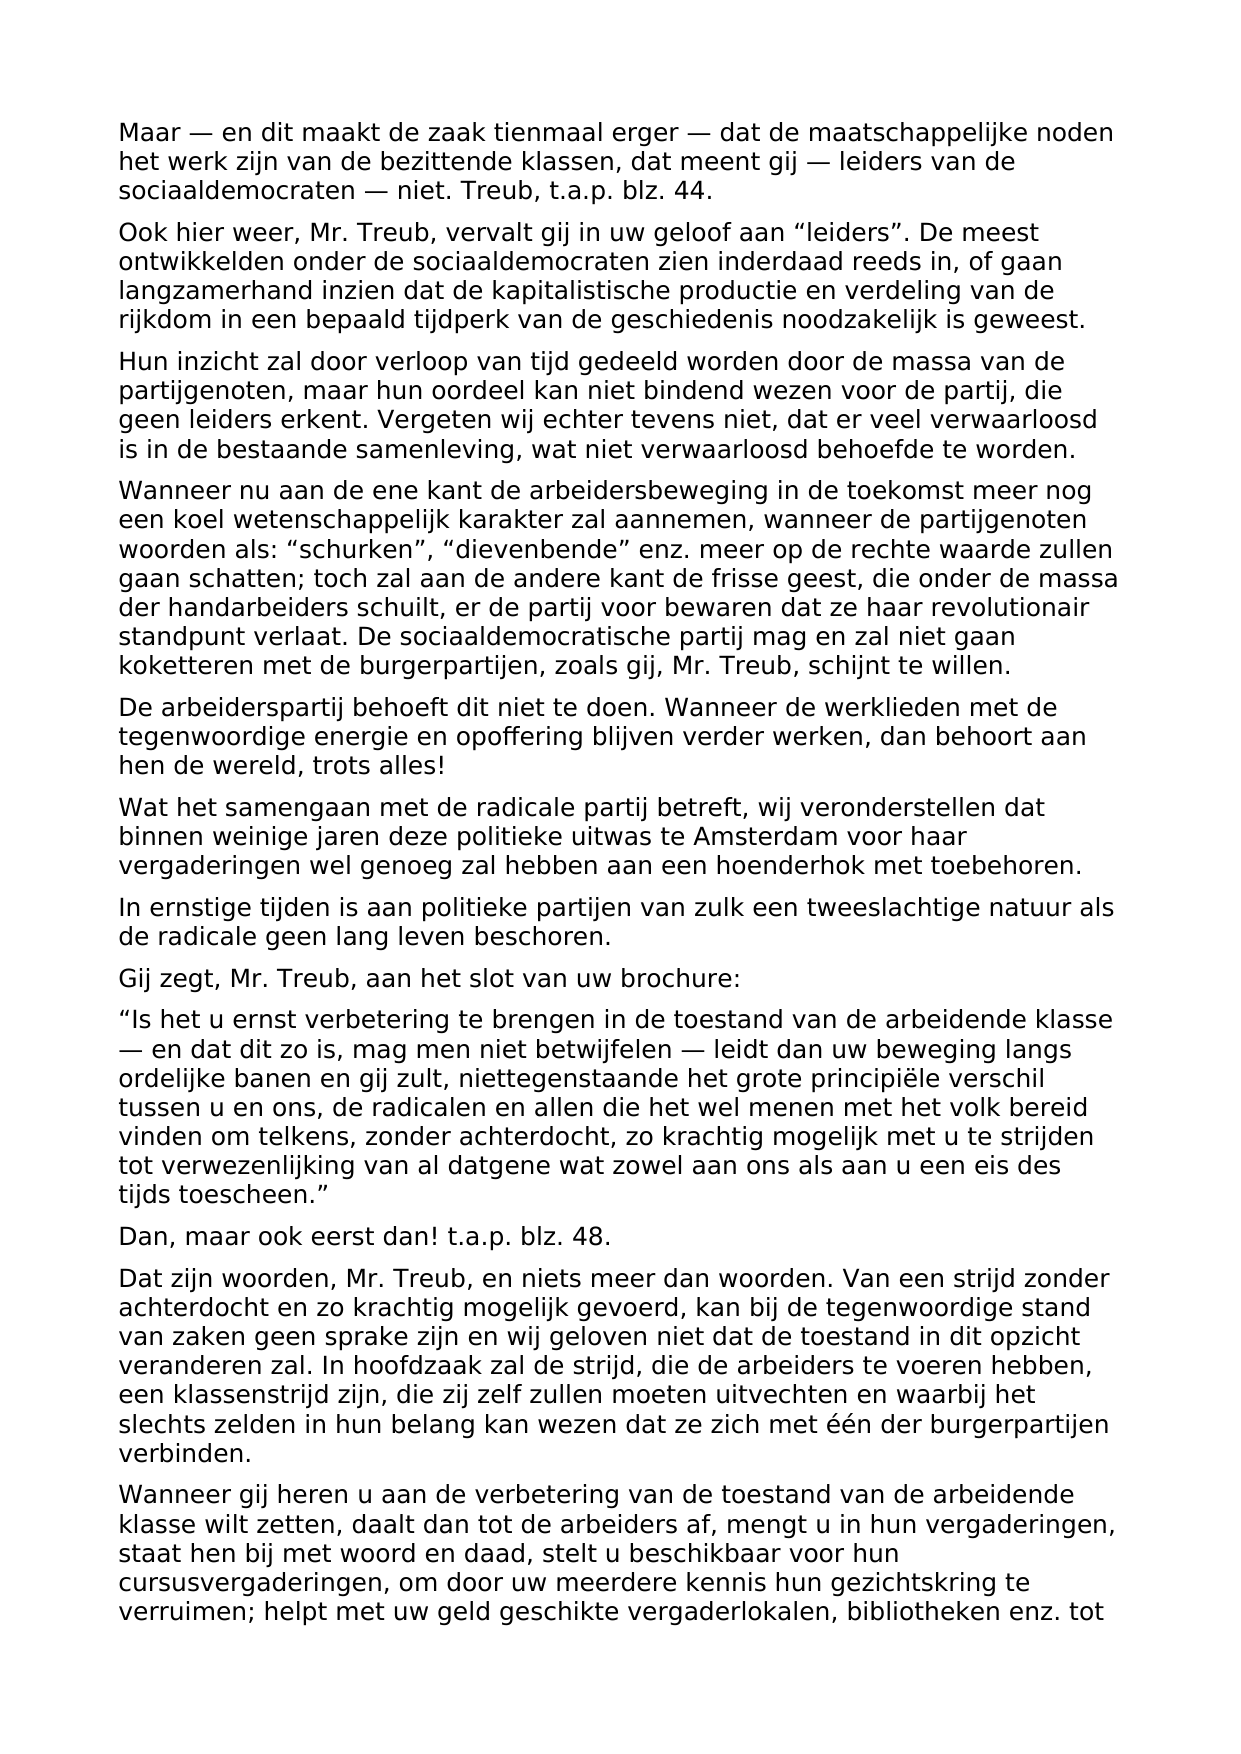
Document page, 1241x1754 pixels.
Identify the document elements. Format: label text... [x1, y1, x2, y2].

text Wanneer gij heren u aan de verbetering van de toestand van de arbeidende klasse wilt zetten, daalt dan tot de arbeiders af, mengt u in hun vergaderingen, staat hen bij met woord en daad, stelt u beschikbaar voor hun cursusvergaderingen, om door uw meerdere kennis hun gezichtskring te verruimen; helpt met uw geld geschikte vergaderlokalen, bibliotheken enz. tot [118, 1481, 1122, 1626]
text Ook hier weer, Mr. Treub, vervalt gij in uw geloof aan “leiders”. De meest ontwikkelden onder de sociaaldemocraten zien inderdaad reeds in, of gaan langzamerhand inzien dat de kapitalistische productie en verdeling van de rijkdom in een bepaald tijdperk van de geschiedenis noodzakelijk is geweest. [118, 218, 1122, 335]
text Wanneer nu aan de ene kant de arbeidersbeweging in de toekomst meer nog een koel wetenschappelijk karakter zal aannemen, wanneer de partijgenoten woorden als: “schurken”, “dievenbende” enz. meer op de rechte waarde zullen gaan schatten; toch zal aan de andere kant de frisse geest, die onder de massa der handarbeiders schuilt, er de partij voor bewaren dat ze haar revolutionair standpunt verlaat. De sociaaldemocratische partij mag en zal niet gaan koketteren met de burgerpartijen, zoals gij, Mr. Treub, schijnt te willen. [118, 476, 1122, 681]
text Dat zijn woorden, Mr. Treub, en niets meer dan woorden. Van een strijd zonder achterdocht en zo krachtig mogelijk gevoerd, kan bij de tegenwoordige stand van zaken geen sprake zijn en wij geloven niet dat de toestand in dit opzicht veranderen zal. In hoofdzaak zal de strijd, die de arbeiders te voeren hebben, een klassenstrijd zijn, die zij zelf zullen moeten uitvechten en waarbij het slechts zelden in hun belang kan wezen dat ze zich met één der burgerpartijen verbinden. [118, 1264, 1122, 1468]
text Maar — en dit maakt de zaak tienmaal erger — dat de maatschappelijke noden het werk zijn van de bezittende klassen, dat meent gij — leiders van de sociaaldemocraten — niet. Treub, t.a.p. blz. 44. [118, 118, 1122, 206]
text “Is het u ernst verbetering te brengen in de toestand van de arbeidende klasse — en dat dit zo is, mag men niet betwijfelen — leidt dan uw beweging langs ordelijke banen en gij zult, niettegenstaande het grote principiële verschil tussen u en ons, de radicalen en allen die het wel menen met het volk bereid vinden om telkens, zonder achterdocht, zo krachtig mogelijk met u te strijden tot verwezenlijking van al datgene wat zowel aan ons als aan u een eis des tijds toescheen.” [118, 1006, 1122, 1210]
text Gij zegt, Mr. Treub, aan het slot van uw brochure: [118, 964, 1122, 993]
text In ernstige tijden is aan politieke partijen van zulk een tweeslachtige natuur als de radicale geen lang leven beschoren. [118, 893, 1122, 951]
text Hun inzicht zal door verloop van tijd gedeeld worden door de massa van de partijgenoten, maar hun oordeel kan niet bindend wezen voor de partij, die geen leiders erkent. Vergeten wij echter tevens niet, dat er veel verwaarloosd is in de bestaande samenleving, wat niet verwaarloosd behoefde te worden. [118, 347, 1122, 464]
text Dan, maar ook eerst dan! t.a.p. blz. 48. [118, 1222, 1122, 1251]
text De arbeiderspartij behoeft dit niet te doen. Wanneer de werklieden met de tegenwoordige energie en opoffering blijven verder werken, dan behoort aan hen de wereld, trots alles! [118, 693, 1122, 781]
text Wat het samengaan met de radicale partij betreft, wij veronderstellen dat binnen weinige jaren deze politieke uitwas te Amsterdam voor haar vergaderingen wel genoeg zal hebben aan een hoenderhok met toebehoren. [118, 793, 1122, 881]
